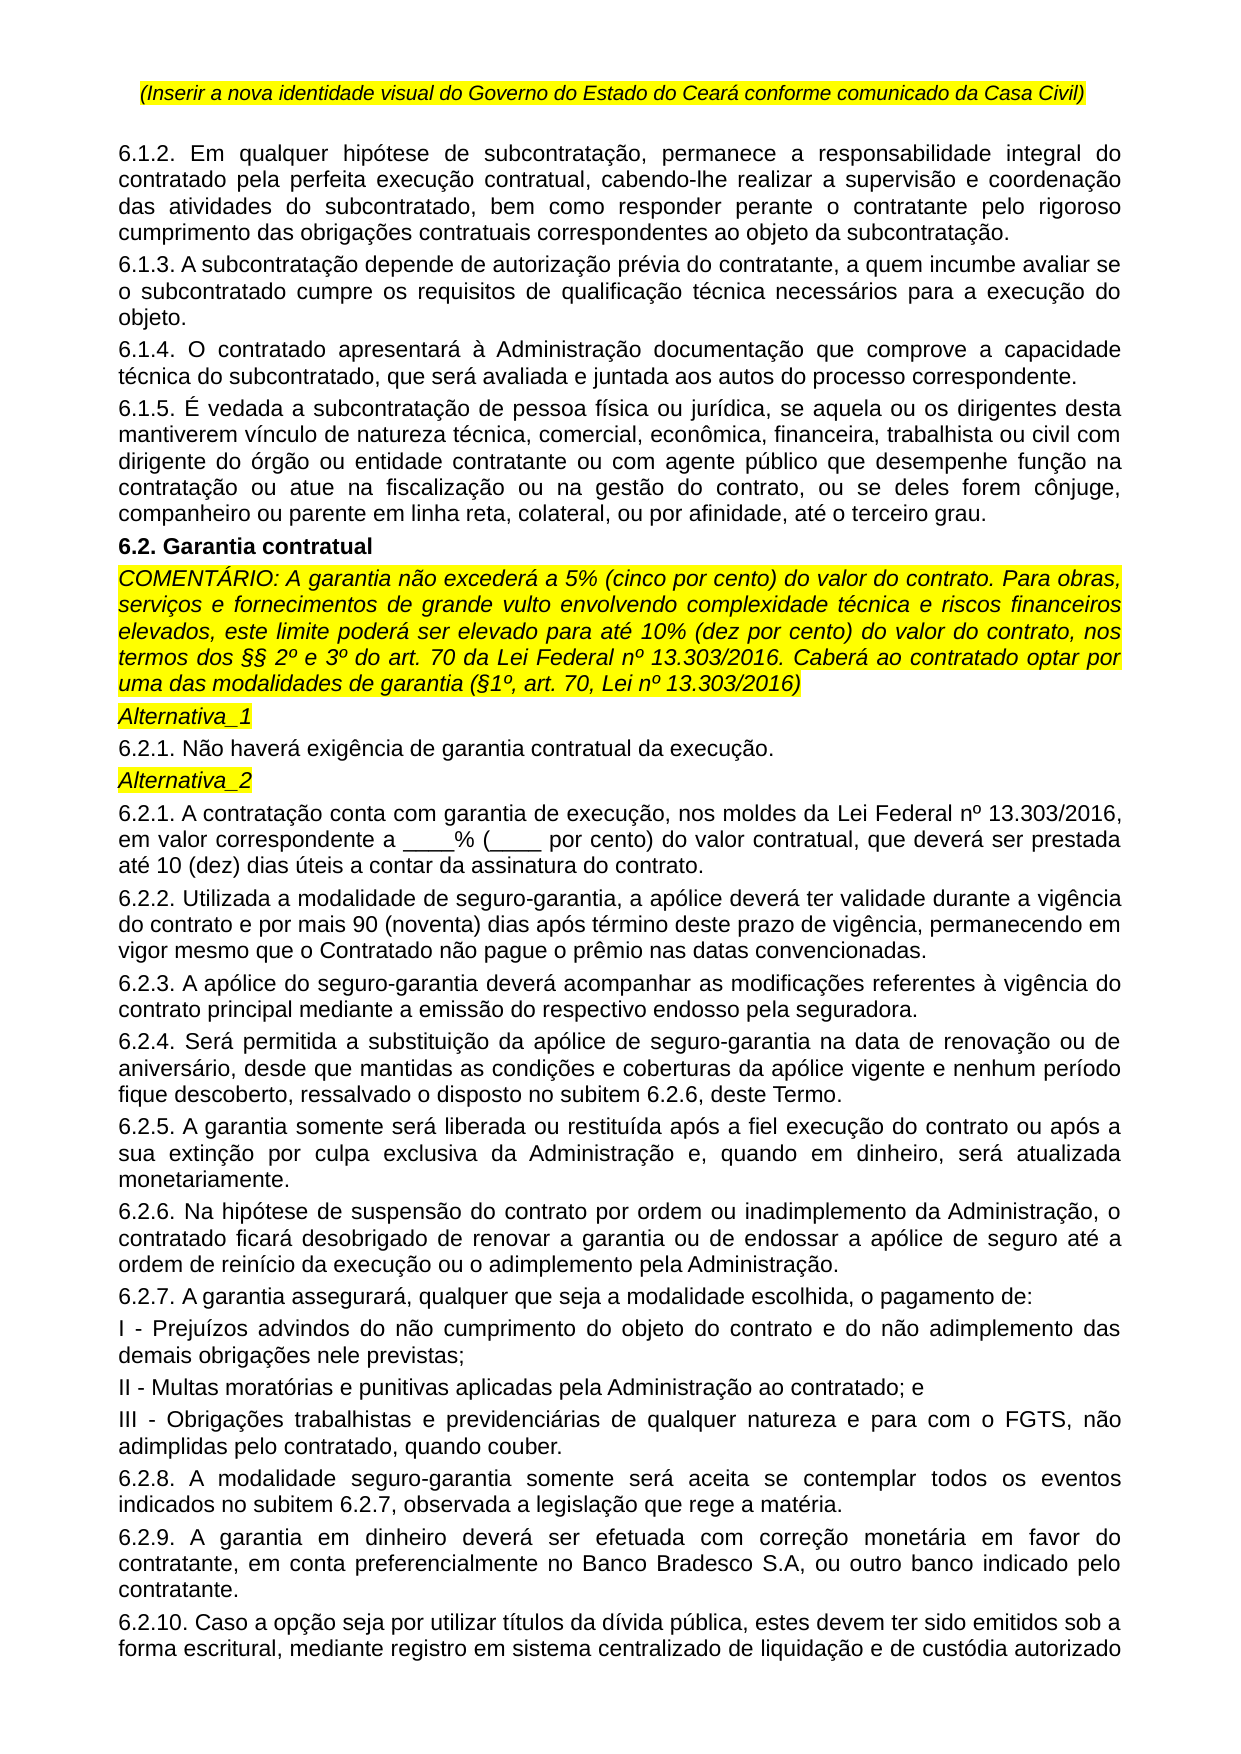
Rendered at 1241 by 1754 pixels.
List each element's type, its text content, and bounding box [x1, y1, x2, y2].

text 6.2.1. A contratação conta com garantia de execução, nos moldes da Lei Federal nº 13.303/2016, em valor correspondente a ____% (____ por cento) do valor contratual, que deverá ser prestada até 10 (dez) dias úteis a contar da assinatura do contrato. [118, 799, 1122, 878]
text 6.2.10. Caso a opção seja por utilizar títulos da dívida pública, estes devem ter sido emitidos sob a forma escritural, mediante registro em sistema centralizado de liquidação e de custódia autorizado [118, 1609, 1122, 1661]
text 6.2.7. A garantia assegurará, qualquer que seja a modalidade escolhida, o pagamento de: [118, 1283, 1122, 1309]
text 6.1.2. Em qualquer hipótese de subcontratação, permanece a responsabilidade integral do contratado pela perfeita execução contratual, cabendo-lhe realizar a supervisão e coordenação das atividades do subcontratado, bem como responder perante o contratante pelo rigoroso cumprimento das obrigações contratuais correspondentes ao objeto da subcontratação. [118, 140, 1122, 245]
text COMENTÁRIO: A garantia não excederá a 5% (cinco por cento) do valor do contrato. Para obras, serviços e fornecimentos de grande vulto envolvendo complexidade técnica e riscos financeiros elevados, este limite poderá ser elevado para até 10% (dez por cento) do valor do contrato, nos termos dos §§ 2º e 3º do art. 70 da Lei Federal nº 13.303/2016. Caberá ao contratado optar por uma das modalidades de garantia (§1º, art. 70, Lei nº 13.303/2016) [118, 565, 1122, 697]
text III - Obrigações trabalhistas e previdenciárias de qualquer natureza e para com o FGTS, não adimplidas pelo contratado, quando couber. [118, 1406, 1122, 1459]
text I - Prejuízos advindos do não cumprimento do objeto do contrato e do não adimplemento das demais obrigações nele previstas; [118, 1315, 1122, 1368]
text 6.2.2. Utilizada a modalidade de seguro-garantia, a apólice deverá ter validade durante a vigência do contrato e por mais 90 (noventa) dias após término deste prazo de vigência, permanecendo em vigor mesmo que o Contratado não pague o prêmio nas datas convencionadas. [118, 884, 1122, 963]
text Alternativa_2 [118, 767, 1122, 793]
text 6.2.9. A garantia em dinheiro deverá ser efetuada com correção monetária em favor do contratante, em conta preferencialmente no Banco Bradesco S.A, ou outro banco indicado pelo contratante. [118, 1524, 1122, 1603]
text 6.2.1. Não haverá exigência de garantia contratual da execução. [118, 735, 1122, 761]
text 6.1.3. A subcontratação depende de autorização prévia do contratante, a quem incumbe avaliar se o subcontratado cumpre os requisitos de qualificação técnica necessários para a execução do objeto. [118, 251, 1122, 330]
text 6.2.6. Na hipótese de suspensão do contrato por ordem ou inadimplemento da Administração, o contratado ficará desobrigado de renovar a garantia ou de endossar a apólice de seguro até a ordem de reinício da execução ou o adimplemento pela Administração. [118, 1198, 1122, 1277]
text 6.1.5. É vedada a subcontratação de pessoa física ou jurídica, se aquela ou os dirigentes desta mantiverem vínculo de natureza técnica, comercial, econômica, financeira, trabalhista ou civil com dirigente do órgão ou entidade contratante ou com agente público que desempenhe função na contratação ou atue na fiscalização ou na gestão do contrato, ou se deles forem cônjuge, companheiro ou parente em linha reta, colateral, ou por afinidade, até o terceiro grau. [118, 395, 1122, 527]
text II - Multas moratórias e punitivas aplicadas pela Administração ao contratado; e [118, 1374, 1122, 1400]
text Alternativa_1 [118, 703, 1122, 729]
text 6.2. Garantia contratual [118, 533, 1122, 559]
text 6.2.4. Será permitida a substituição da apólice de seguro-garantia na data de renovação ou de aniversário, desde que mantidas as condições e coberturas da apólice vigente e nenhum período fique descoberto, ressalvado o disposto no subitem 6.2.6, deste Termo. [118, 1028, 1122, 1107]
text 6.1.4. O contratado apresentará à Administração documentação que comprove a capacidade técnica do subcontratado, que será avaliada e juntada aos autos do processo correspondente. [118, 336, 1122, 389]
text 6.2.3. A apólice do seguro-garantia deverá acompanhar as modificações referentes à vigência do contrato principal mediante a emissão do respectivo endosso pela seguradora. [118, 969, 1122, 1022]
text 6.2.5. A garantia somente será liberada ou restituída após a fiel execução do contrato ou após a sua extinção por culpa exclusiva da Administração e, quando em dinheiro, será atualizada monetariamente. [118, 1113, 1122, 1192]
text 6.2.8. A modalidade seguro-garantia somente será aceita se contemplar todos os eventos indicados no subitem 6.2.7, observada a legislação que rege a matéria. [118, 1465, 1122, 1518]
